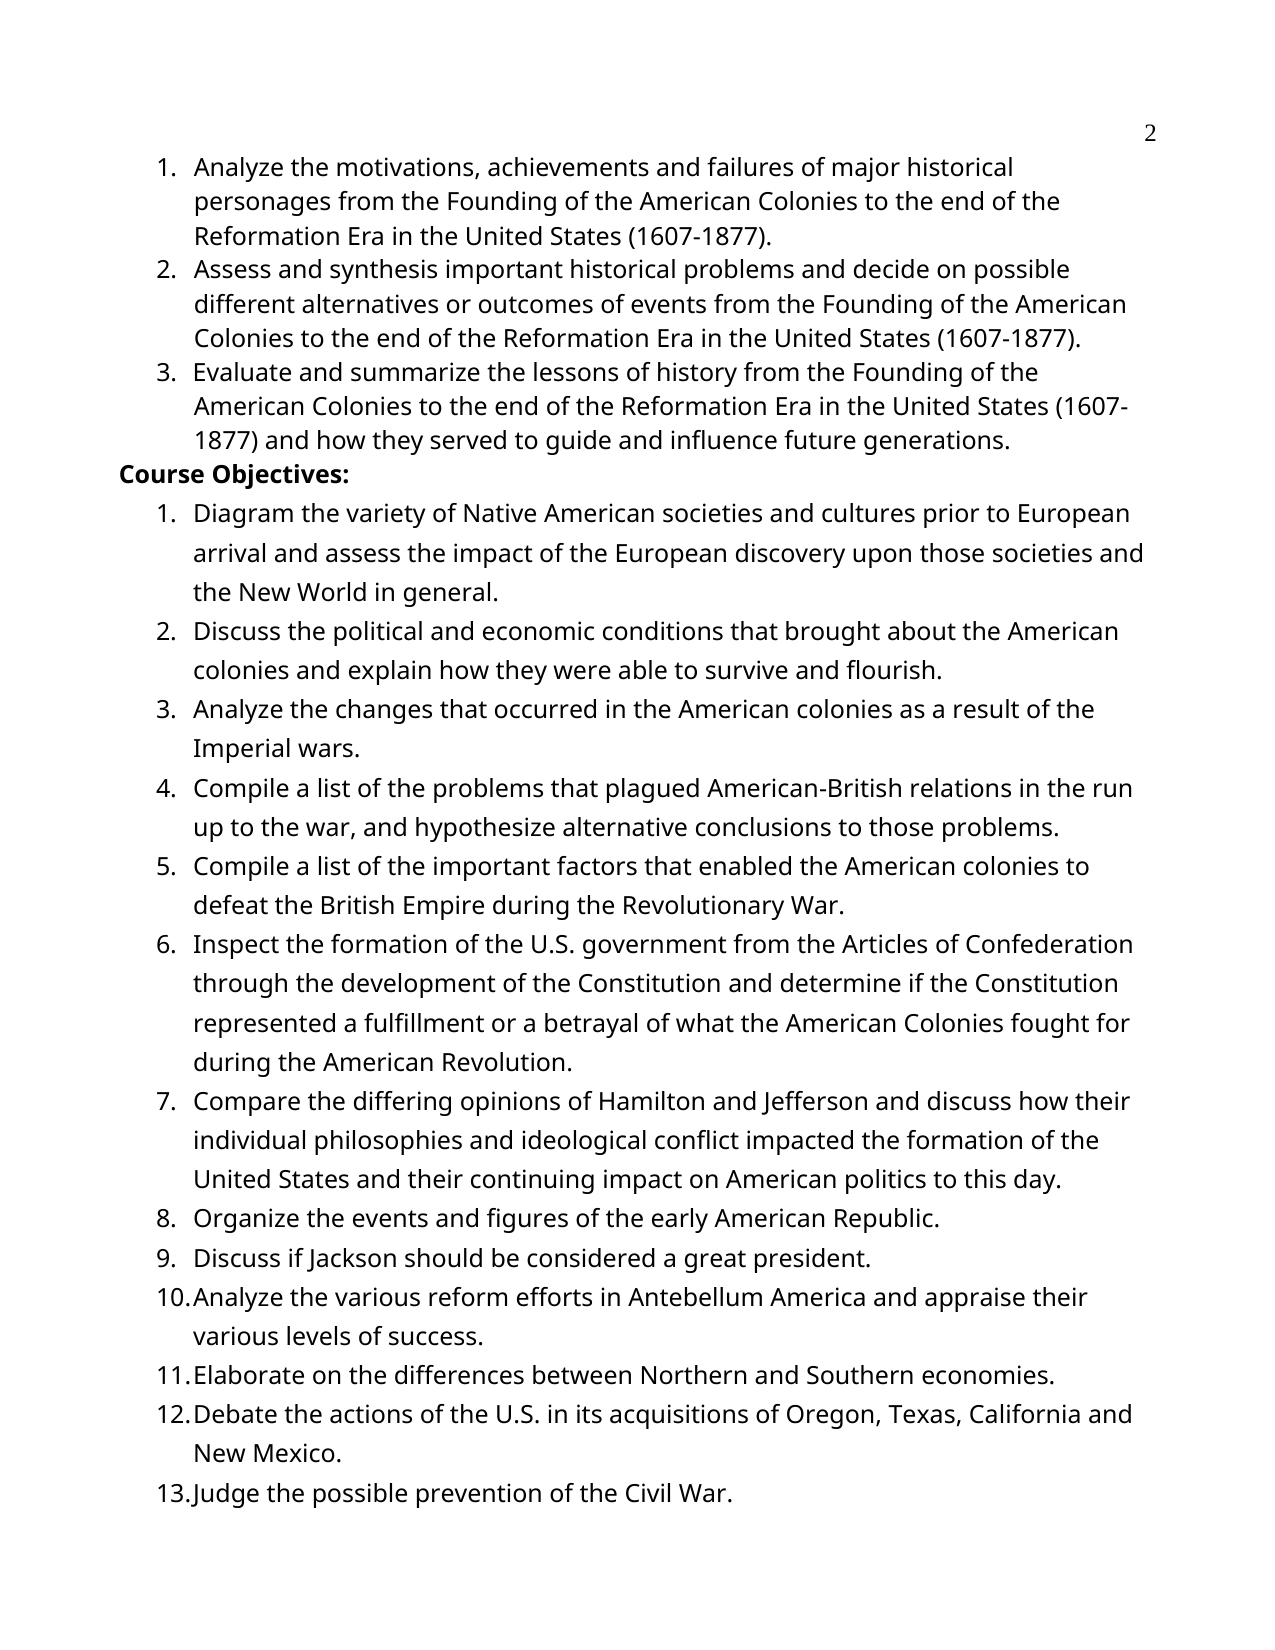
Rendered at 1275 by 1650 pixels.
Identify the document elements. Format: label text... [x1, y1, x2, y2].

list Diagram the variety of Native American societies and cultures prior to European arrival and assess the impact of the European discovery upon those societies and the New World in general. [156, 496, 1156, 608]
list Discuss the political and economic conditions that brought about the American colonies and explain how they were able to survive and flourish. [156, 613, 1156, 687]
text Course Objectives: [118, 457, 1156, 491]
list Compile a list of the problems that plagued American-British relations in the run up to the war, and hypothesize alternative conclusions to those problems. [156, 770, 1156, 843]
list Evaluate and summarize the lessons of history from the Founding of the American Colonies to the end of the Reformation Era in the United States (1607-1877) and how they served to guide and influence future generations. [156, 354, 1156, 457]
list Analyze the various reform efforts in Antebellum America and appraise their various levels of success. [156, 1279, 1156, 1353]
list Compile a list of the important factors that enabled the American colonies to defeat the British Empire during the Revolutionary War. [156, 848, 1156, 922]
list Inspect the formation of the U.S. government from the Articles of Confederation through the development of the Constitution and determine if the Constitution represented a fulfillment or a betrayal of what the American Colonies fought for during the American Revolution. [156, 927, 1156, 1078]
list Analyze the motivations, achievements and failures of major historical personages from the Founding of the American Colonies to the end of the Reformation Era in the United States (1607-1877). [156, 150, 1156, 252]
list Assess and synthesis important historical problems and decide on possible different alternatives or outcomes of events from the Founding of the American Colonies to the end of the Reformation Era in the United States (1607-1877). [156, 252, 1156, 354]
list Compare the differing opinions of Hamilton and Jefferson and discuss how their individual philosophies and ideological conflict impacted the formation of the United States and their continuing impact on American politics to this day. [156, 1083, 1156, 1196]
list Debate the actions of the U.S. in its acquisitions of Oregon, Texas, California and New Mexico. [156, 1397, 1156, 1470]
list Elaborate on the differences between Northern and Southern economies. [156, 1358, 1156, 1392]
list Organize the events and figures of the early American Republic. [156, 1201, 1156, 1235]
list Judge the possible prevention of the Civil War. [156, 1475, 1156, 1509]
list Discuss if Jackson should be considered a great president. [156, 1240, 1156, 1274]
list Analyze the changes that occurred in the American colonies as a result of the Imperial wars. [156, 692, 1156, 765]
